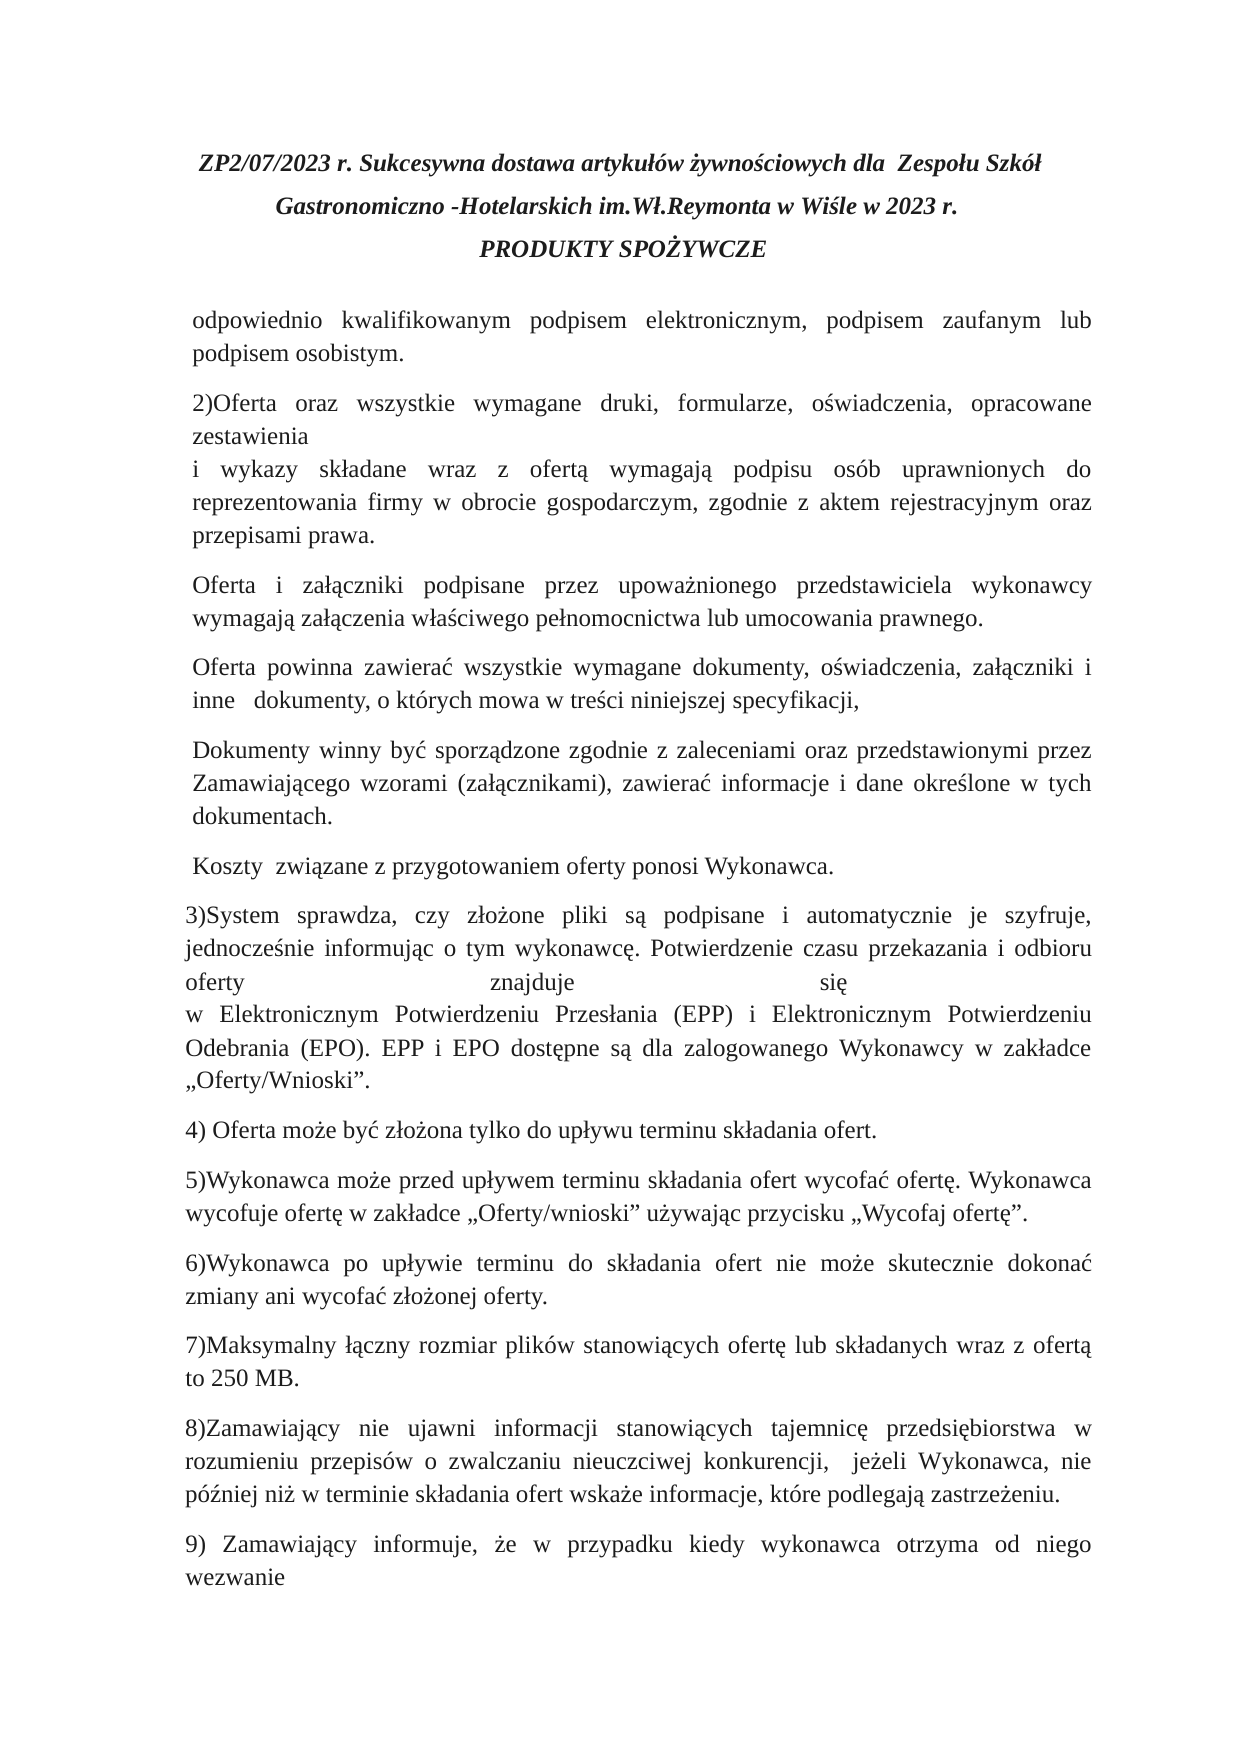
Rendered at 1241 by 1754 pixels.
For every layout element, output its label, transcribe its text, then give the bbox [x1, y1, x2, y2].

text 6)Wykonawca po upływie terminu do składania ofert nie może skutecznie dokonać zmiany ani wycofać złożonej oferty. [185, 1248, 1093, 1309]
text 8)Zamawiający nie ujawni informacji stanowiących tajemnicę przedsiębiorstwa w rozumieniu przepisów o zwalczaniu nieuczciwej konkurencji, jeżeli Wykonawca, nie później niż w terminie składania ofert wskaże informacje, które podlegają zastrzeżeniu. [185, 1413, 1093, 1508]
text 4) Oferta może być złożona tylko do upływu terminu składania ofert. [185, 1115, 1093, 1144]
text 3)System sprawdza, czy złożone pliki są podpisane i automatycznie je szyfruje, jednocześnie informując o tym wykonawcę. Potwierdzenie czasu przekazania i odbioru oferty znajduje się w Elektronicznym Potwierdzeniu Przesłania (EPP) i Elektronicznym Potwierdzeniu Odebrania (EPO). EPP i EPO dostępne są dla zalogowanego Wykonawcy w zakładce „Oferty/Wnioski”. [185, 901, 1093, 1094]
text 5)Wykonawca może przed upływem terminu składania ofert wycofać ofertę. Wykonawca wycofuje ofertę w zakładce „Oferty/wnioski” używając przycisku „Wycofaj ofertę”. [185, 1165, 1093, 1227]
text Oferta i załączniki podpisane przez upoważnionego przedstawiciela wykonawcy wymagają załączenia właściwego pełnomocnictwa lub umocowania prawnego. [192, 570, 1093, 631]
text Oferta powinna zawierać wszystkie wymagane dokumenty, oświadczenia, załączniki i inne dokumenty, o których mowa w treści niniejszej specyfikacji, [192, 652, 1093, 714]
text Dokumenty winny być sporządzone zgodnie z zaleceniami oraz przedstawionymi przez Zamawiającego wzorami (załącznikami), zawierać informacje i dane określone w tych dokumentach. [192, 735, 1093, 830]
text 9) Zamawiający informuje, że w przypadku kiedy wykonawca otrzyma od niego wezwanie [185, 1529, 1093, 1591]
text 2)Oferta oraz wszystkie wymagane druki, formularze, oświadczenia, opracowane zestawienia i wykazy składane wraz z ofertą wymagają podpisu osób uprawnionych do reprezentowania firmy w obrocie gospodarczym, zgodnie z aktem rejestracyjnym oraz przepisami prawa. [192, 388, 1093, 549]
text Koszty związane z przygotowaniem oferty ponosi Wykonawca. [192, 851, 1093, 879]
text 7)Maksymalny łączny rozmiar plików stanowiących ofertę lub składanych wraz z ofertą to 250 MB. [185, 1330, 1093, 1392]
text odpowiednio kwalifikowanym podpisem elektronicznym, podpisem zaufanym lub podpisem osobistym. [192, 305, 1093, 367]
